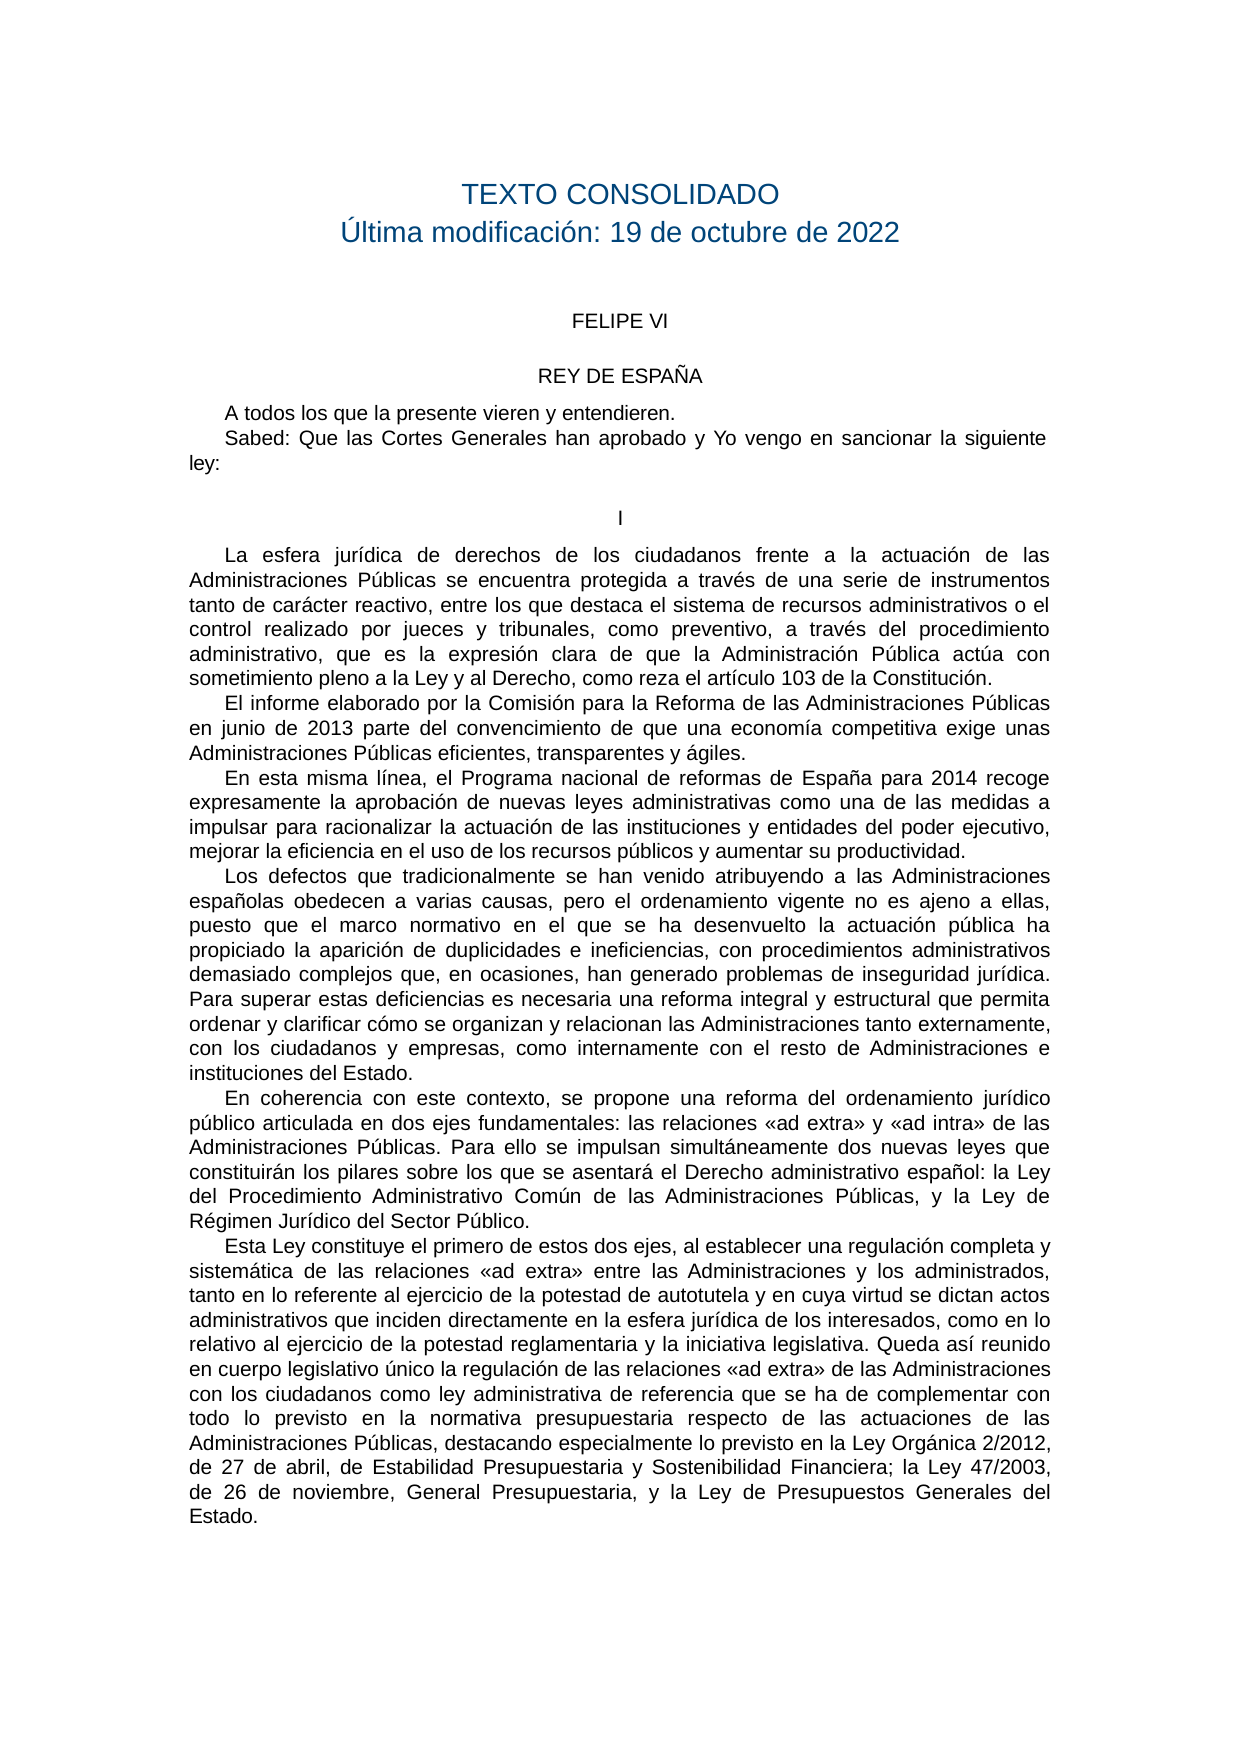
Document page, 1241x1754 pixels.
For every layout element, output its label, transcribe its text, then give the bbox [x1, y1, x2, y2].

text El informe elaborado por la Comisión para la Reforma de las Administraciones Públicas en junio de 2013 parte del convencimiento de que una economía competitiva exige unas Administraciones Públicas eficientes, transparentes y ágiles. [189, 691, 1051, 764]
text En coherencia con este contexto, se propone una reforma del ordenamiento jurídico público articulada en dos ejes fundamentales: las relaciones «ad extra» y «ad intra» de las Administraciones Públicas. Para ello se impulsan simultáneamente dos nuevas leyes que constituirán los pilares sobre los que se asentará el Derecho administrativo español: la Ley del Procedimiento Administrativo Común de las Administraciones Públicas, y la Ley de Régimen Jurídico del Sector Público. [189, 1086, 1051, 1233]
text A todos los que la presente vieren y entendieren. [224, 401, 1163, 425]
text TEXTO CONSOLIDADO [369, 177, 871, 211]
text Sabed: Que las Cortes Generales han aprobado y Yo vengo en sancionar la siguiente [224, 426, 1163, 450]
text I [160, 506, 1080, 530]
text Esta Ley constituye el primero de estos dos ejes, al establecer una regulación completa y sistemática de las relaciones «ad extra» entre las Administraciones y los administrados, tanto en lo referente al ejercicio de la potestad de autotutela y en cuya virtud se dictan actos administrativos que inciden directamente en la esfera jurídica de los interesados, como en lo relativo al ejercicio de la potestad reglamentaria y la iniciativa legislativa. Queda así reunido en cuerpo legislativo único la regulación de las relaciones «ad extra» de las Administraciones con los ciudadanos como ley administrativa de referencia que se ha de complementar con todo lo previsto en la normativa presupuestaria respecto de las actuaciones de las Administraciones Públicas, destacando especialmente lo previsto en la Ley Orgánica 2/2012, de 27 de abril, de Estabilidad Presupuestaria y Sostenibilidad Financiera; la Ley 47/2003, de 26 de noviembre, General Presupuestaria, y la Ley de Presupuestos Generales del Estado. [189, 1234, 1052, 1528]
text REY DE ESPAÑA [369, 364, 871, 388]
text Los defectos que tradicionalmente se han venido atribuyendo a las Administraciones españolas obedecen a varias causas, pero el ordenamiento vigente no es ajeno a ellas, puesto que el marco normativo en el que se ha desenvuelto la actuación pública ha propiciado la aparición de duplicidades e ineficiencias, con procedimientos administrativos demasiado complejos que, en ocasiones, han generado problemas de inseguridad jurídica. Para superar estas deficiencias es necesaria una reforma integral y estructural que permita ordenar y clarificar cómo se organizan y relacionan las Administraciones tanto externamente, con los ciudadanos y empresas, como internamente con el resto de Administraciones e instituciones del Estado. [189, 864, 1052, 1084]
text En esta misma línea, el Programa nacional de reformas de España para 2014 recoge expresamente la aprobación de nuevas leyes administrativas como una de las medidas a impulsar para racionalizar la actuación de las instituciones y entidades del poder ejecutivo, mejorar la eficiencia en el uso de los recursos públicos y aumentar su productividad. [189, 765, 1051, 863]
text ley: [189, 451, 1163, 475]
text FELIPE VI [369, 309, 871, 333]
text La esfera jurídica de derechos de los ciudadanos frente a la actuación de las Administraciones Públicas se encuentra protegida a través de una serie de instrumentos tanto de carácter reactivo, entre los que destaca el sistema de recursos administrativos o el control realizado por jueces y tribunales, como preventivo, a través del procedimiento administrativo, que es la expresión clara de que la Administración Pública actúa con sometimiento pleno a la Ley y al Derecho, como reza el artículo 103 de la Constitución. [189, 543, 1051, 690]
text Última modificación: 19 de octubre de 2022 [181, 214, 1060, 248]
